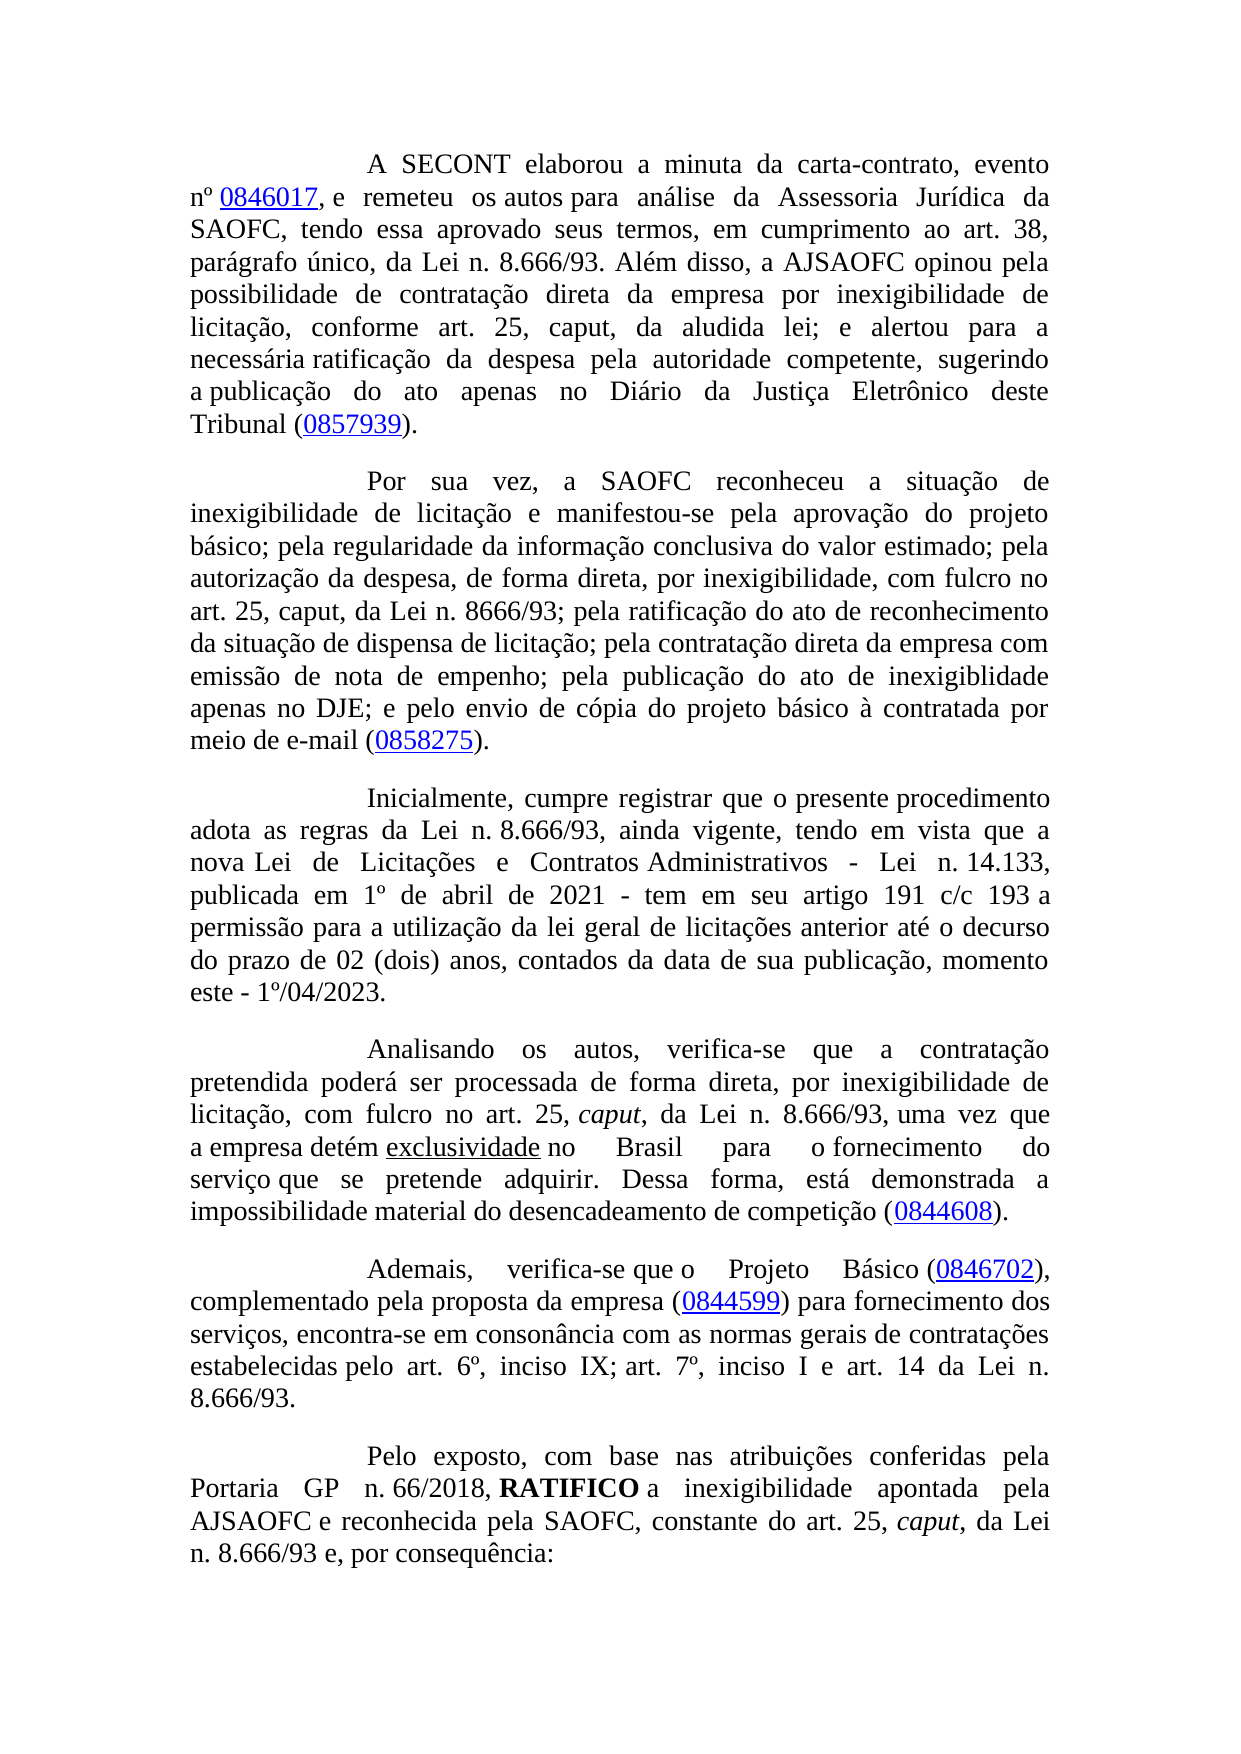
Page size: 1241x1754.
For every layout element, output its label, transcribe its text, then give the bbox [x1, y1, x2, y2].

text Analisando os autos, verifica-se que a contratação pretendida poderá ser processada de forma direta, por inexigibilidade de licitação, com fulcro no art. 25, caput, da Lei n. 8.666/93, uma vez que a empresa detém exclusividade no Brasil para o fornecimento do serviço que se pretende adquirir. Dessa forma, está demonstrada a impossibilidade material do desencadeamento de competição (0844608). [190, 1032, 1051, 1227]
text Ademais, verifica-se que o Projeto Básico (0846702), complementado pela proposta da empresa (0844599) para fornecimento dos serviços, encontra-se em consonância com as normas gerais de contratações estabelecidas pelo art. 6º, inciso IX; art. 7º, inciso I e art. 14 da Lei n. 8.666/93. [190, 1252, 1051, 1414]
text A SECONT elaborou a minuta da carta-contrato, evento nº 0846017, e remeteu os autos para análise da Assessoria Jurídica da SAOFC, tendo essa aprovado seus termos, em cumprimento ao art. 38, parágrafo único, da Lei n. 8.666/93. Além disso, a AJSAOFC opinou pela possibilidade de contratação direta da empresa por inexigibilidade de licitação, conforme art. 25, caput, da aludida lei; e alertou para a necessária ratificação da despesa pela autoridade competente, sugerindo a publicação do ato apenas no Diário da Justiça Eletrônico deste Tribunal (0857939). [190, 148, 1051, 439]
text Inicialmente, cumpre registrar que o presente procedimento adota as regras da Lei n. 8.666/93, ainda vigente, tendo em vista que a nova Lei de Licitações e Contratos Administrativos - Lei n. 14.133, publicada em 1º de abril de 2021 - tem em seu artigo 191 c/c 193 a permissão para a utilização da lei geral de licitações anterior até o decurso do prazo de 02 (dois) anos, contados da data de sua publicação, momento este - 1º/04/2023. [190, 781, 1051, 1007]
text Por sua vez, a SAOFC reconheceu a situação de inexigibilidade de licitação e manifestou-se pela aprovação do projeto básico; pela regularidade da informação conclusiva do valor estimado; pela autorização da despesa, de forma direta, por inexigibilidade, com fulcro no art. 25, caput, da Lei n. 8666/93; pela ratificação do ato de reconhecimento da situação de dispensa de licitação; pela contratação direta da empresa com emissão de nota de empenho; pela publicação do ato de inexigiblidade apenas no DJE; e pelo envio de cópia do projeto básico à contratada por meio de e-mail (0858275). [190, 464, 1051, 756]
text Pelo exposto, com base nas atribuições conferidas pela Portaria GP n. 66/2018, RATIFICO a inexigibilidade apontada pela AJSAOFC e reconhecida pela SAOFC, constante do art. 25, caput, da Lei n. 8.666/93 e, por consequência: [190, 1439, 1051, 1568]
